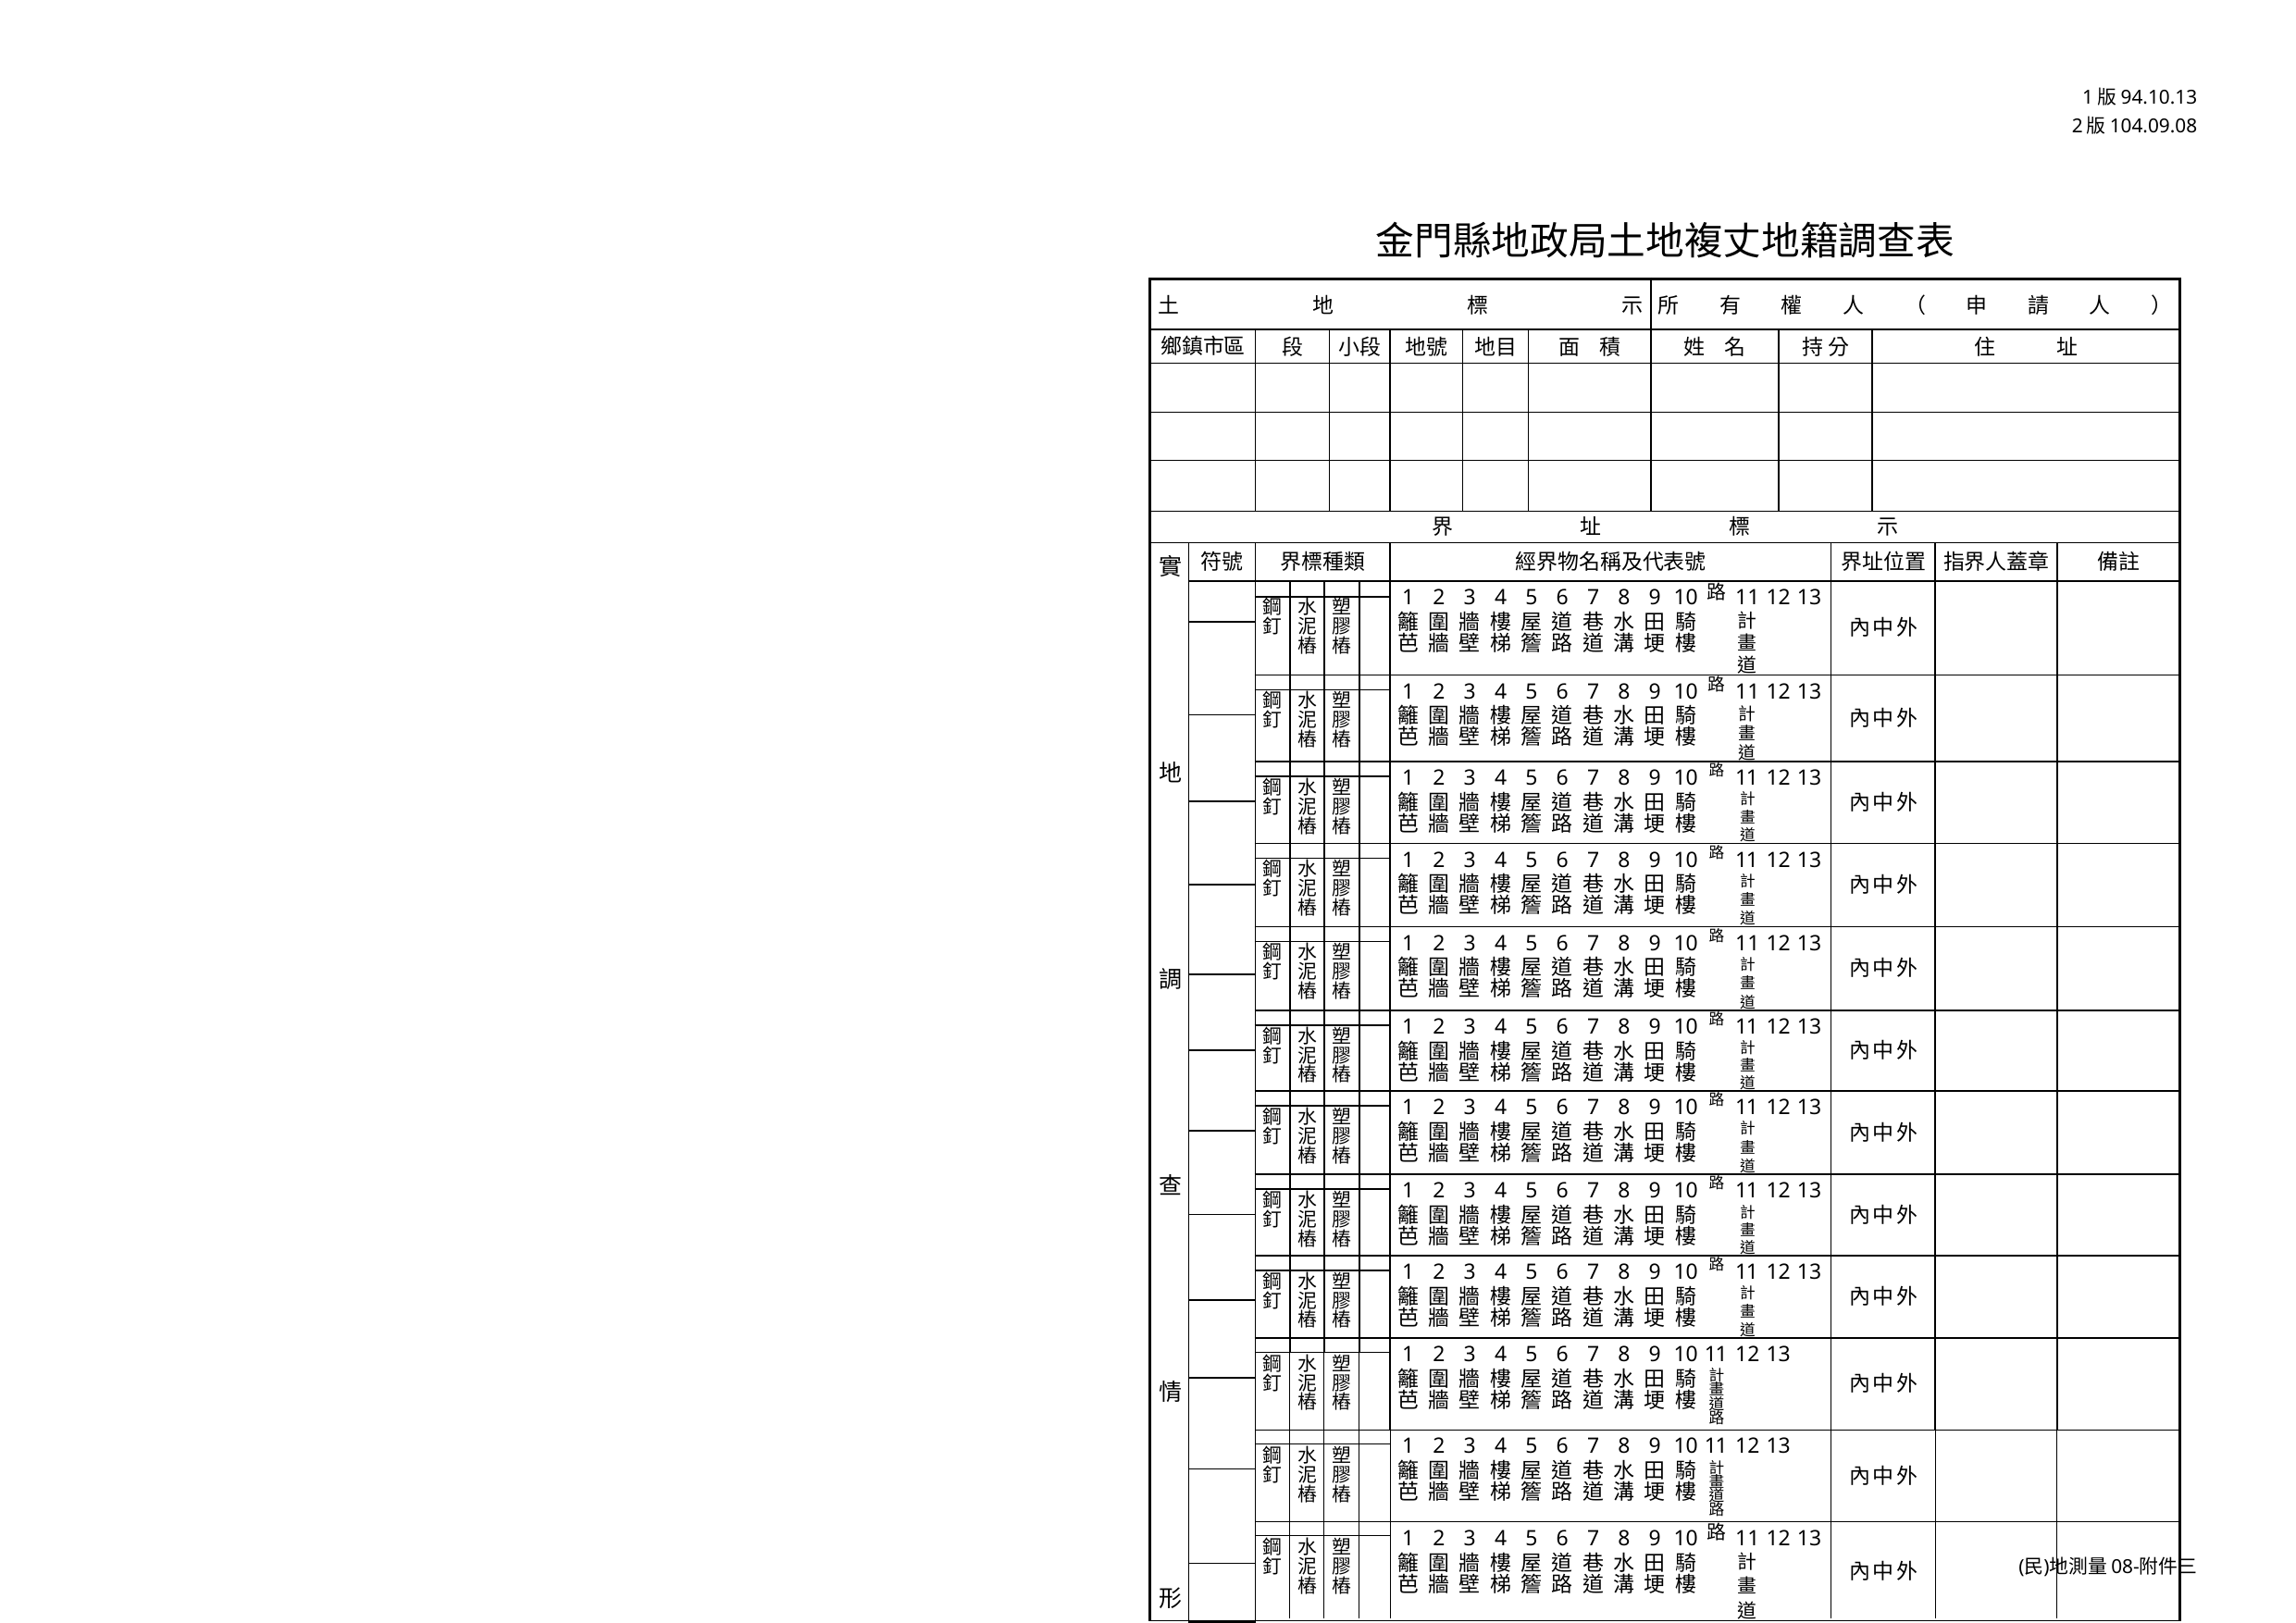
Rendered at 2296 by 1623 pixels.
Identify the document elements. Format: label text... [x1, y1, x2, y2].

table_cell [1652, 364, 1778, 411]
table_cell [1360, 859, 1389, 926]
table_cell [1256, 1011, 1289, 1024]
table_cell [1291, 1092, 1323, 1105]
table_cell [1936, 844, 2056, 926]
table_cell [1256, 364, 1329, 411]
table_cell [1256, 1522, 1289, 1535]
table_cell [1873, 364, 2178, 411]
table_cell [1359, 1522, 1390, 1535]
table_cell [1256, 413, 1329, 460]
table_cell [1291, 675, 1323, 689]
table_cell [1324, 1522, 1359, 1535]
table_cell [2058, 844, 2178, 926]
table_cell [1359, 1444, 1390, 1521]
table_cell 塑膠樁 [1325, 598, 1359, 675]
table_cell [1189, 1379, 1255, 1468]
table_cell 面 積 [1529, 330, 1650, 363]
table_cell [1291, 762, 1323, 775]
table_cell 13 12 11計畫道路 10騎樓 9田埂 8水溝 7巷道 6道路 5屋簷 4樓梯 3牆壁 2圍牆 1籬芭 [1391, 1339, 1831, 1429]
table_cell [1936, 927, 2056, 1010]
table_cell [1873, 413, 2178, 460]
table_cell 水泥樁 [1291, 777, 1323, 843]
table_cell 水泥樁 [1291, 1271, 1323, 1337]
table_cell [1325, 1175, 1359, 1188]
table_cell [2058, 675, 2178, 761]
table_cell [1151, 461, 1255, 511]
table_cell [1256, 762, 1289, 775]
table_cell 內中外 [1831, 844, 1934, 926]
table_cell [1652, 413, 1778, 460]
table_cell 水泥樁 [1291, 942, 1323, 1010]
table_cell [1360, 1257, 1389, 1270]
table_cell [1936, 762, 2056, 843]
table_cell 13 12 11計畫道路 10騎樓 9田埂 8水溝 7巷道 6道路 5屋簷 4樓梯 3牆壁 2圍牆 1籬芭 [1391, 927, 1831, 1010]
table_cell 塑膠樁 [1325, 859, 1359, 926]
table_cell [1325, 927, 1359, 941]
table_cell [1360, 942, 1389, 1010]
table_cell [1324, 1431, 1359, 1443]
table_cell 塑膠樁 [1325, 1190, 1359, 1255]
table_cell 塑膠樁 [1324, 1353, 1359, 1429]
table_cell 住 址 [1873, 330, 2178, 363]
table_cell [1360, 762, 1389, 775]
table_cell [1936, 675, 2056, 761]
table_cell [1256, 675, 1289, 689]
table_cell 水泥樁 [1291, 690, 1323, 761]
table_cell 內中外 [1831, 1257, 1934, 1337]
table_cell [1189, 975, 1255, 1049]
table_cell 13 12 11計畫道路 10騎樓 9田埂 8水溝 7巷道 6道路 5屋簷 4樓梯 3牆壁 2圍牆 1籬芭 [1391, 1257, 1831, 1337]
table_header 金門縣地政局土地複丈地籍調查表 [1150, 207, 2179, 278]
table_cell [2058, 1339, 2178, 1429]
table_cell 界 址 標 示 [1151, 512, 2178, 542]
table_cell 鋼釘 [1256, 1026, 1289, 1090]
table_cell 鋼釘 [1256, 1536, 1290, 1620]
table_cell 水泥樁 [1291, 598, 1323, 675]
table_cell [1360, 1107, 1389, 1173]
table_cell [1189, 802, 1255, 884]
table_cell 13 12 11計畫道路 10騎樓 9田埂 8水溝 7巷道 6道路 5屋簷 4樓梯 3牆壁 2圍牆 1籬芭 [1391, 1431, 1831, 1521]
table_cell 13 12 11計畫道路 10騎樓 9田埂 8水溝 7巷道 6道路 5屋簷 4樓梯 3牆壁 2圍牆 1籬芭 [1391, 1175, 1831, 1255]
table_cell 鋼釘 [1256, 1444, 1289, 1521]
table_cell 塑膠樁 [1325, 1271, 1359, 1337]
table_cell 地號 [1391, 330, 1462, 363]
table_cell 13 12 11計畫道路 10騎樓 9田埂 8水溝 7巷道 6道路 5屋簷 4樓梯 3牆壁 2圍牆 1籬芭 [1391, 675, 1831, 761]
table_cell [2058, 927, 2178, 1010]
table_cell 內中外 [1831, 675, 1934, 761]
table_cell 內中外 [1831, 1522, 1935, 1620]
table_cell 界址位置 [1831, 543, 1934, 580]
table_cell [1291, 927, 1323, 941]
table_cell [1291, 1339, 1323, 1352]
table_cell 鋼釘 [1256, 777, 1289, 843]
table_cell [1360, 675, 1389, 689]
table_cell 13 12 11計畫道路 10騎樓 9田埂 8水溝 7巷道 6道路 5屋簷 4樓梯 3牆壁 2圍牆 1籬芭 [1390, 1522, 1831, 1620]
table_cell [1360, 844, 1389, 858]
table_cell [1256, 461, 1329, 511]
table_cell [1463, 461, 1528, 511]
table_cell [1291, 844, 1323, 858]
table_cell 界標種類 [1256, 543, 1389, 580]
table_cell [1936, 1257, 2056, 1337]
table_cell 鋼釘 [1256, 598, 1289, 675]
table_cell [1360, 598, 1389, 675]
table_cell 地目 [1463, 330, 1528, 363]
table_cell 塑膠樁 [1324, 1444, 1359, 1521]
table_cell [1529, 413, 1650, 460]
table_cell [1936, 1431, 2056, 1521]
table_cell [1360, 1026, 1389, 1090]
table_cell [1189, 1215, 1255, 1299]
table_cell [1256, 1175, 1289, 1188]
table_cell 鋼釘 [1256, 1190, 1289, 1255]
table_cell [1330, 364, 1389, 411]
table_cell 鋼釘 [1256, 1353, 1289, 1429]
table_cell [1360, 1339, 1389, 1352]
table_cell [1873, 461, 2178, 511]
table_cell [1360, 690, 1389, 761]
table_cell [1256, 1257, 1289, 1270]
table_cell 塑膠樁 [1325, 777, 1359, 843]
table_cell [1256, 927, 1289, 941]
table_cell [1256, 844, 1289, 858]
table_cell [1189, 1564, 1255, 1620]
table_cell 水泥樁 [1291, 859, 1323, 926]
table_cell [1360, 1011, 1389, 1024]
table_cell [1360, 1092, 1389, 1105]
table_cell [1189, 1132, 1255, 1213]
table_cell [2058, 1092, 2178, 1173]
table_cell [1391, 413, 1462, 460]
table_cell [1529, 461, 1650, 511]
table_cell 水泥樁 [1291, 1026, 1323, 1090]
table_cell 塑膠樁 [1324, 1536, 1359, 1620]
table_cell [1935, 1522, 2057, 1620]
table_cell [1936, 1092, 2056, 1173]
table_cell 所有權人（申請人） [1652, 280, 2178, 328]
table_cell [1291, 1175, 1323, 1188]
table_cell [1463, 364, 1528, 411]
table_cell [1359, 1536, 1390, 1620]
table_cell [1359, 1353, 1389, 1429]
table_cell 塑膠樁 [1325, 1107, 1359, 1173]
table_cell [1325, 844, 1359, 858]
table_cell [1936, 1011, 2056, 1090]
table_cell 水泥樁 [1290, 1536, 1324, 1620]
table_cell 內中外 [1831, 1175, 1934, 1255]
table_cell [1189, 715, 1255, 800]
table_cell [1256, 582, 1289, 596]
table_cell 鋼釘 [1256, 942, 1289, 1010]
table_cell [1325, 1257, 1359, 1270]
table_cell [2057, 1522, 2178, 1620]
table_cell 備註 [2058, 543, 2178, 580]
table_cell [1330, 461, 1389, 511]
table_cell [1780, 364, 1871, 411]
table_cell [2058, 1011, 2178, 1090]
table_cell 內中外 [1831, 582, 1934, 675]
table_cell 指界人蓋章 [1936, 543, 2056, 580]
table_cell [1325, 1339, 1359, 1352]
table_cell 水泥樁 [1291, 1107, 1323, 1173]
table_cell 段 [1256, 330, 1329, 363]
table_cell 13 12 11計畫道路 10騎樓 9田埂 8水溝 7巷道 6道路 5屋簷 4樓梯 3牆壁 2圍牆 1籬芭 [1391, 1011, 1831, 1090]
table_cell 塑膠樁 [1325, 1026, 1359, 1090]
table_cell 內中外 [1831, 762, 1934, 843]
table_cell [2058, 1257, 2178, 1337]
table_cell 塑膠樁 [1325, 942, 1359, 1010]
table_cell 13 12 11計畫道路 10騎樓 9田埂 8水溝 7巷道 6道路 5屋簷 4樓梯 3牆壁 2圍牆 1籬芭 [1391, 844, 1831, 926]
table_cell 內中外 [1831, 1431, 1935, 1521]
table_cell [1290, 1431, 1323, 1443]
table_cell [1189, 886, 1255, 973]
table_cell [2058, 762, 2178, 843]
table_cell 實地調查情形 [1151, 543, 1188, 1620]
table_cell [1360, 1190, 1389, 1255]
table_cell [1189, 623, 1255, 714]
table_cell [1291, 582, 1323, 596]
table_cell 鋼釘 [1256, 1107, 1289, 1173]
table_cell [1936, 1339, 2056, 1429]
table_cell [1936, 1175, 2056, 1255]
table_cell [1291, 1257, 1323, 1270]
table_cell 姓 名 [1652, 330, 1778, 363]
table_cell 塑膠樁 [1325, 690, 1359, 761]
table_cell [1359, 1431, 1390, 1443]
table_cell 鋼釘 [1256, 859, 1289, 926]
table_cell 內中外 [1831, 1092, 1934, 1173]
table_cell [1151, 413, 1255, 460]
table_cell [1325, 1092, 1359, 1105]
table_cell 水泥樁 [1291, 1190, 1323, 1255]
table_cell [1780, 461, 1871, 511]
table_cell [2058, 1175, 2178, 1255]
table_cell [1189, 1301, 1255, 1377]
table_cell [1463, 413, 1528, 460]
table_cell [1325, 675, 1359, 689]
table_cell [1360, 582, 1389, 596]
table_cell [1189, 1051, 1255, 1130]
table_cell 水泥樁 [1290, 1353, 1323, 1429]
table_cell 土地標示 [1151, 280, 1650, 328]
table_cell 內中外 [1831, 1011, 1934, 1090]
table_cell [1256, 1339, 1289, 1352]
table_cell 內中外 [1831, 1339, 1934, 1429]
table_cell 13 12 11計畫道路 10騎樓 9田埂 8水溝 7巷道 6道路 5屋簷 4樓梯 3牆壁 2圍牆 1籬芭 [1391, 1092, 1831, 1173]
table_cell [1291, 1011, 1323, 1024]
table_cell 經界物名稱及代表號 [1391, 543, 1831, 580]
table_cell [1151, 364, 1255, 411]
table_cell [1330, 413, 1389, 460]
table_cell [1780, 413, 1871, 460]
table_cell 內中外 [1831, 927, 1934, 1010]
table_cell [2058, 582, 2178, 675]
table_cell 13 12 11計畫道路 10騎樓 9田埂 8水溝 7巷道 6道路 5屋簷 4樓梯 3牆壁 2圍牆 1籬芭 [1391, 762, 1831, 843]
table_cell [1256, 1092, 1289, 1105]
table_cell [1325, 582, 1359, 596]
table_cell [1360, 777, 1389, 843]
table_cell [1529, 364, 1650, 411]
table_cell [1189, 582, 1255, 621]
table_cell 持 分 [1780, 330, 1871, 363]
table_cell [1360, 1271, 1389, 1337]
table_cell [1325, 762, 1359, 775]
table_cell [1256, 1431, 1289, 1443]
table_cell 鋼釘 [1256, 690, 1289, 761]
table_cell 鋼釘 [1256, 1271, 1289, 1337]
table_cell [1652, 461, 1778, 511]
table_cell 13 12 11計畫道路 10騎樓 9田埂 8水溝 7巷道 6道路 5屋簷 4樓梯 3牆壁 2圍牆 1籬芭 [1391, 582, 1831, 675]
table_cell [1360, 927, 1389, 941]
table_cell [1391, 461, 1462, 511]
table_cell [1936, 582, 2056, 675]
table_cell 水泥樁 [1290, 1444, 1323, 1521]
table_cell [1189, 1469, 1255, 1562]
table_cell 符號 [1189, 543, 1255, 580]
table_cell 小段 [1330, 330, 1389, 363]
table_cell [1360, 1175, 1389, 1188]
table_cell [2057, 1431, 2178, 1521]
table_cell [1290, 1522, 1323, 1535]
table_cell 鄉鎮市區 [1151, 330, 1255, 363]
table_cell [1325, 1011, 1359, 1024]
table_cell [1391, 364, 1462, 411]
